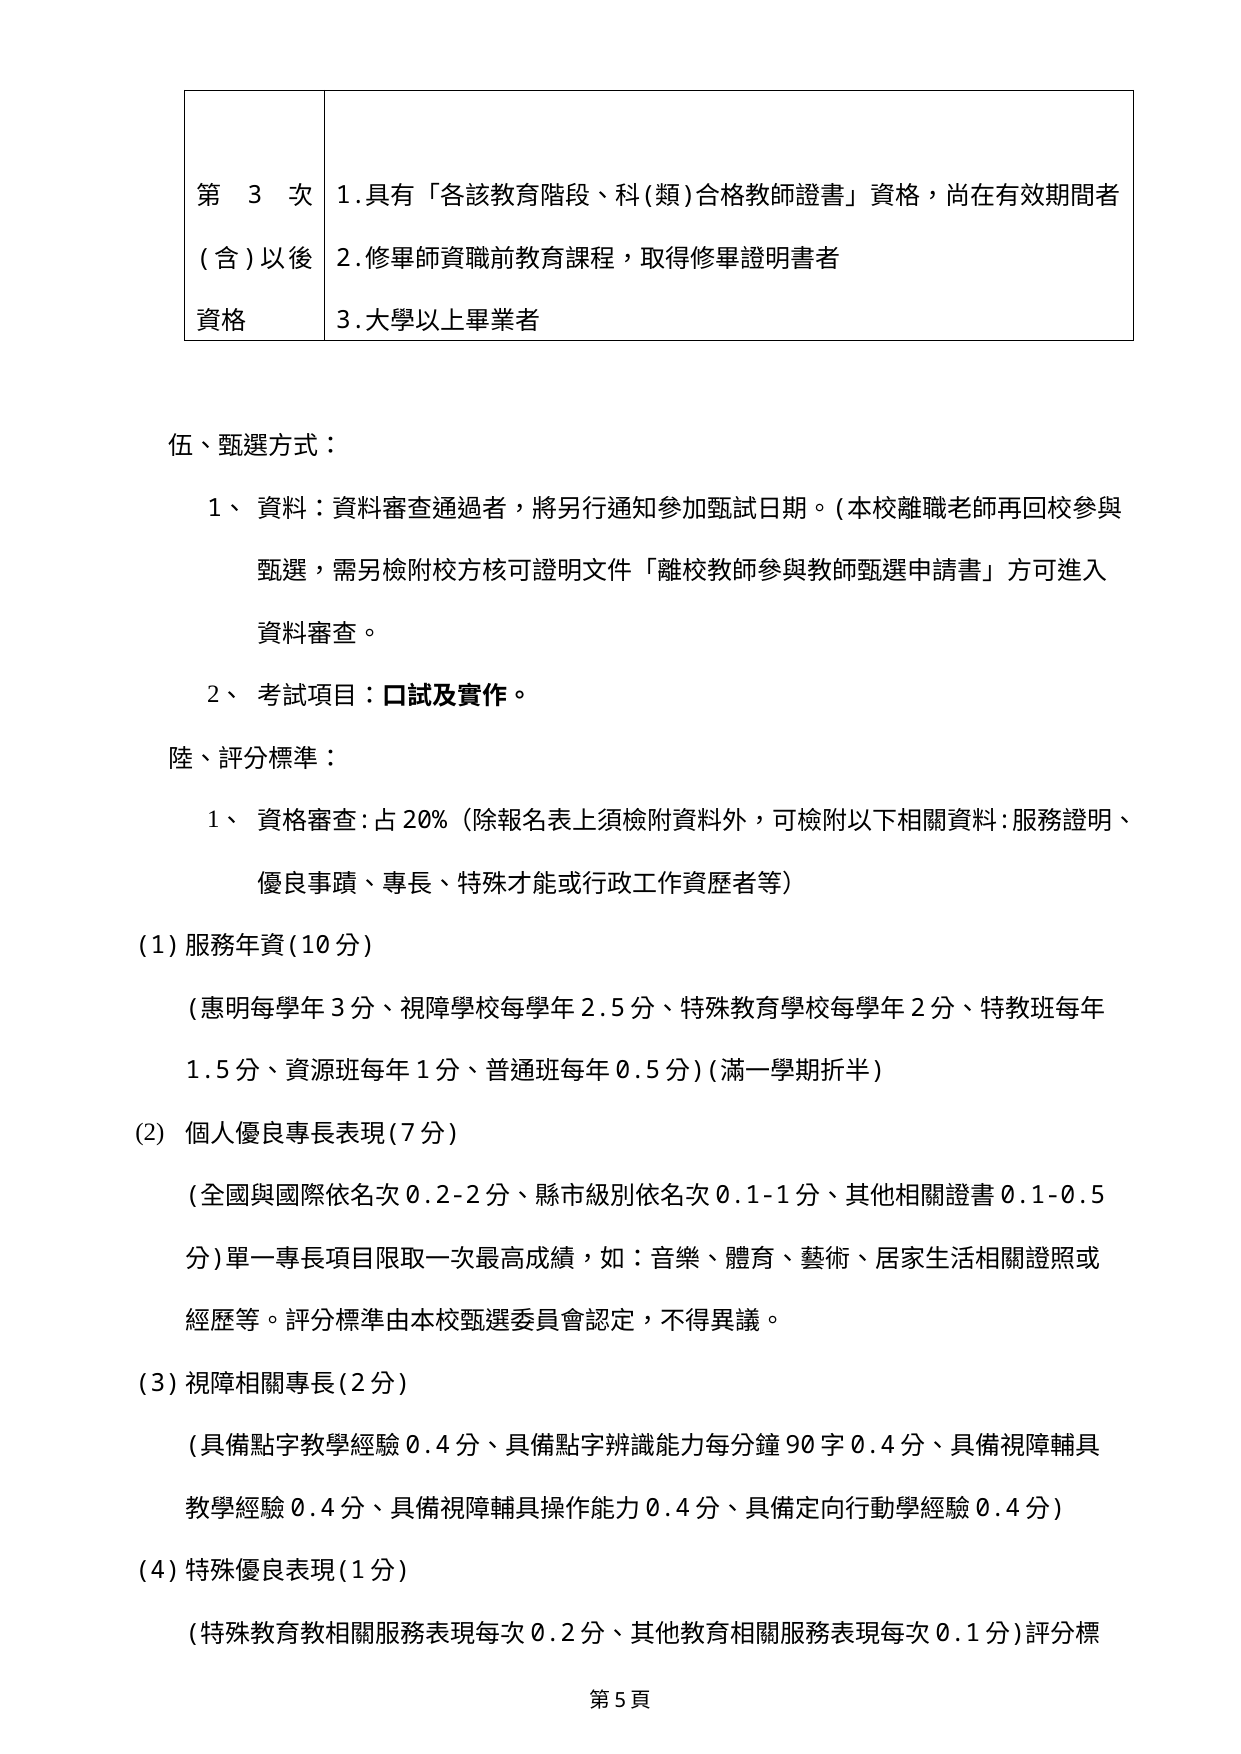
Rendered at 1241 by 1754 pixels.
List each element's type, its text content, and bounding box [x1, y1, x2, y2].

text (全國與國際依名次0.2-2分、縣市級別依名次0.1-1分、其他相關證書0.1-0.5分)單一專長項目限取一次最高成績，如：音樂、體育、藝術、居家生活相關證照或經歷等。評分標準由本校甄選委員會認定，不得異議。 [185, 1152, 1122, 1340]
text (惠明每學年3分、視障學校每學年2.5分、特殊教育學校每學年2分、特教班每年1.5分、資源班每年1分、普通班每年0.5分)(滿一學期折半) [185, 965, 1122, 1090]
list 資格審查:占20%（除報名表上須檢附資料外，可檢附以下相關資料:服務證明、優良事蹟、專長、特殊才能或行政工作資歷者等） [207, 777, 1122, 902]
table_cell 1.具有「各該教育階段、科(類)合格教師證書」資格，尚在有效期間者 2.修畢師資職前教育課程，取得修畢證明書者 3.大學以上畢業者 [325, 91, 1133, 340]
list 評分標準： [168, 715, 1122, 777]
text (特殊教育教相關服務表現每次0.2分、其他教育相關服務表現每次0.1分)評分標 [185, 1590, 1122, 1652]
list 服務年資(10分) [118, 902, 1122, 965]
list 資料：資料審查通過者，將另行通知參加甄試日期。(本校離職老師再回校參與甄選，需另檢附校方核可證明文件「離校教師參與教師甄選申請書」方可進入資料審查。 [207, 465, 1122, 652]
text (具備點字教學經驗0.4分、具備點字辨識能力每分鐘90字0.4分、具備視障輔具教學經驗0.4分、具備視障輔具操作能力0.4分、具備定向行動學經驗0.4分) [185, 1402, 1122, 1527]
list 考試項目：口試及實作。 [207, 652, 1122, 715]
list 特殊優良表現(1分) [118, 1527, 1122, 1590]
table_cell 第3次(含)以後資格 [185, 91, 324, 340]
list 甄選方式： [168, 402, 1122, 465]
list 個人優良專長表現(7分) [118, 1090, 1122, 1152]
list 視障相關專長(2分) [118, 1340, 1122, 1402]
